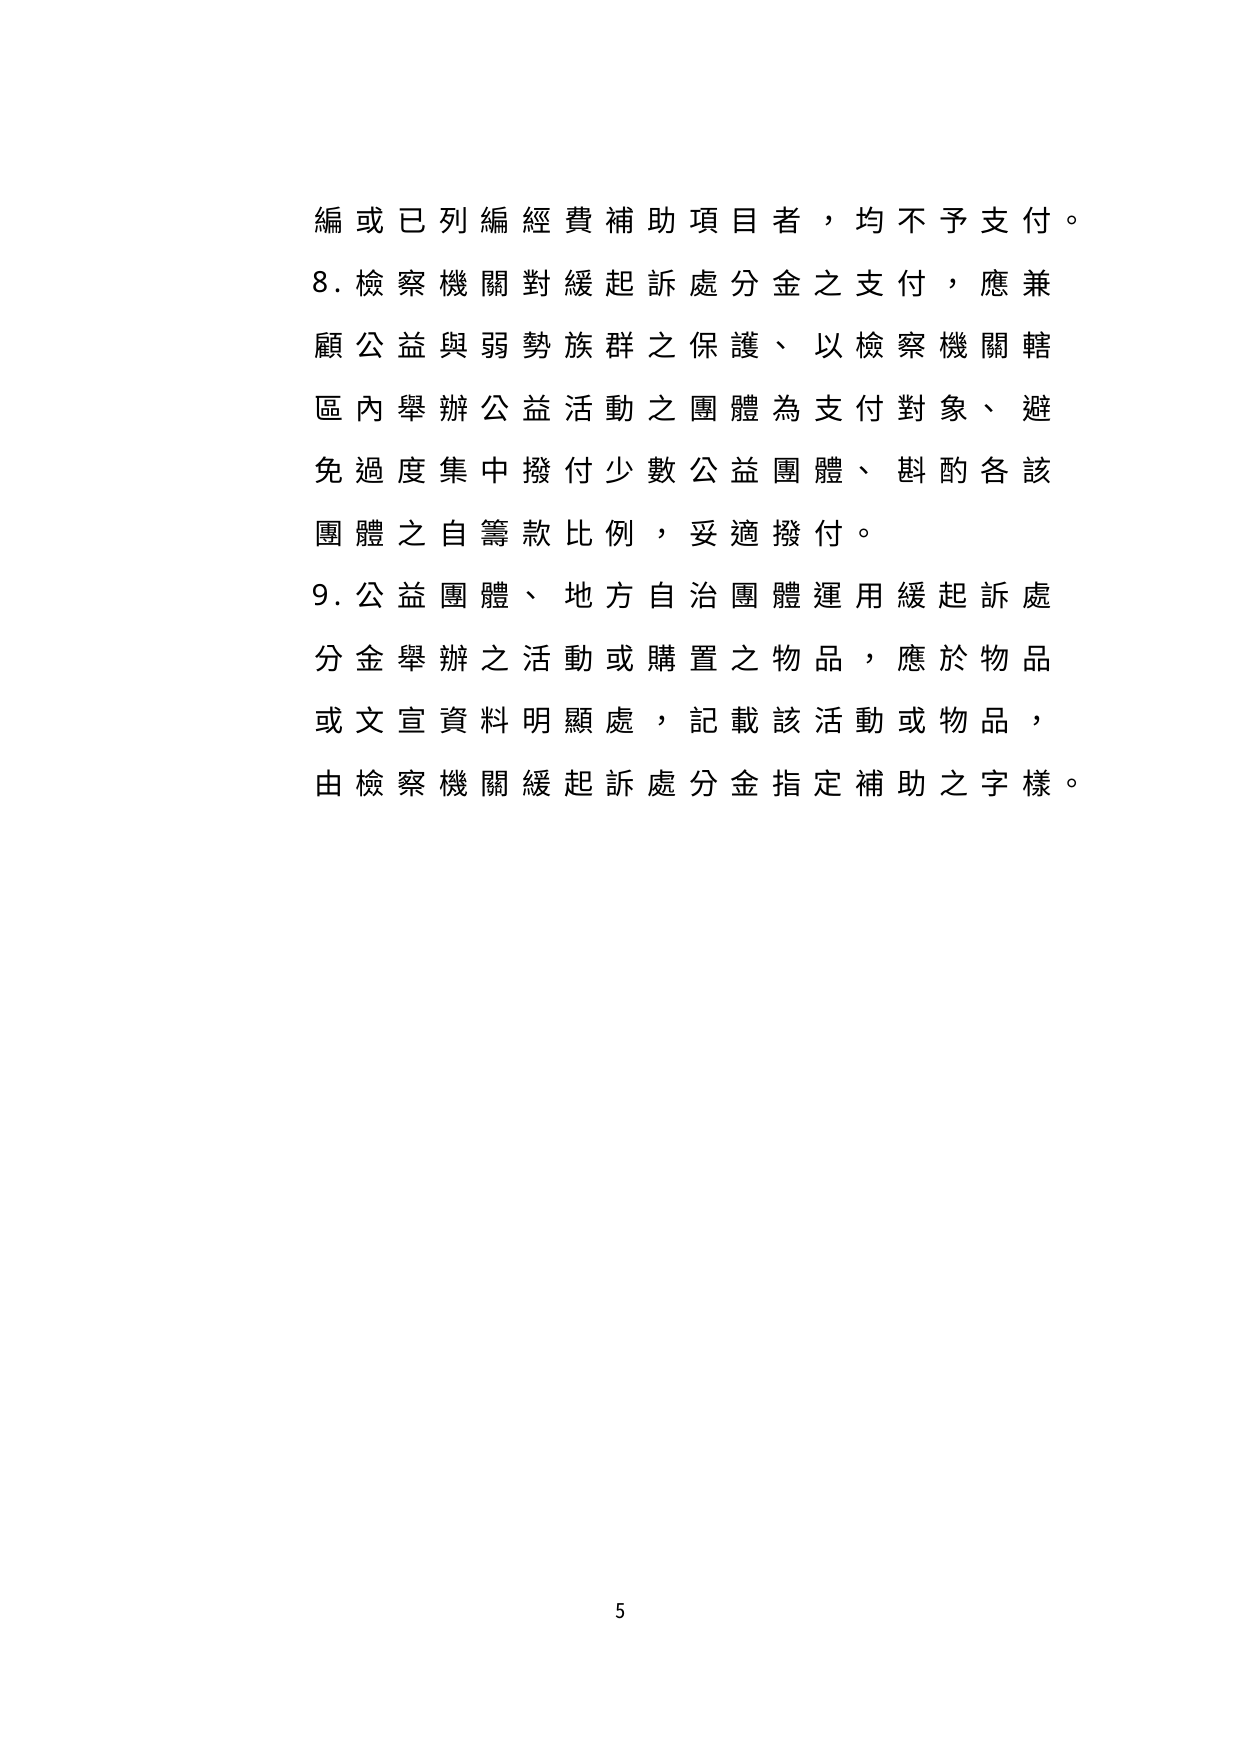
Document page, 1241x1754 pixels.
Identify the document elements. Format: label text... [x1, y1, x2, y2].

text 7.各團體之固定成本費用（如：辦公房舍購置經費、房租、水電瓦斯費、人事及加班費費、設備及固定資產等）、屬政府應編或已列編經費補助項目者，均不予支付。 [271, 177, 1058, 240]
text 9.公益團體、地方自治團體運用緩起訴處分金舉辦之活動或購置之物品，應於物品或文宣資料明顯處，記載該活動或物品，由檢察機關緩起訴處分金指定補助之字樣。 [271, 552, 1058, 802]
text 8.檢察機關對緩起訴處分金之支付，應兼顧公益與弱勢族群之保護、以檢察機關轄區內舉辦公益活動之團體為支付對象、避免過度集中撥付少數公益團體、斟酌各該團體之自籌款比例，妥適撥付。 [271, 240, 1058, 552]
